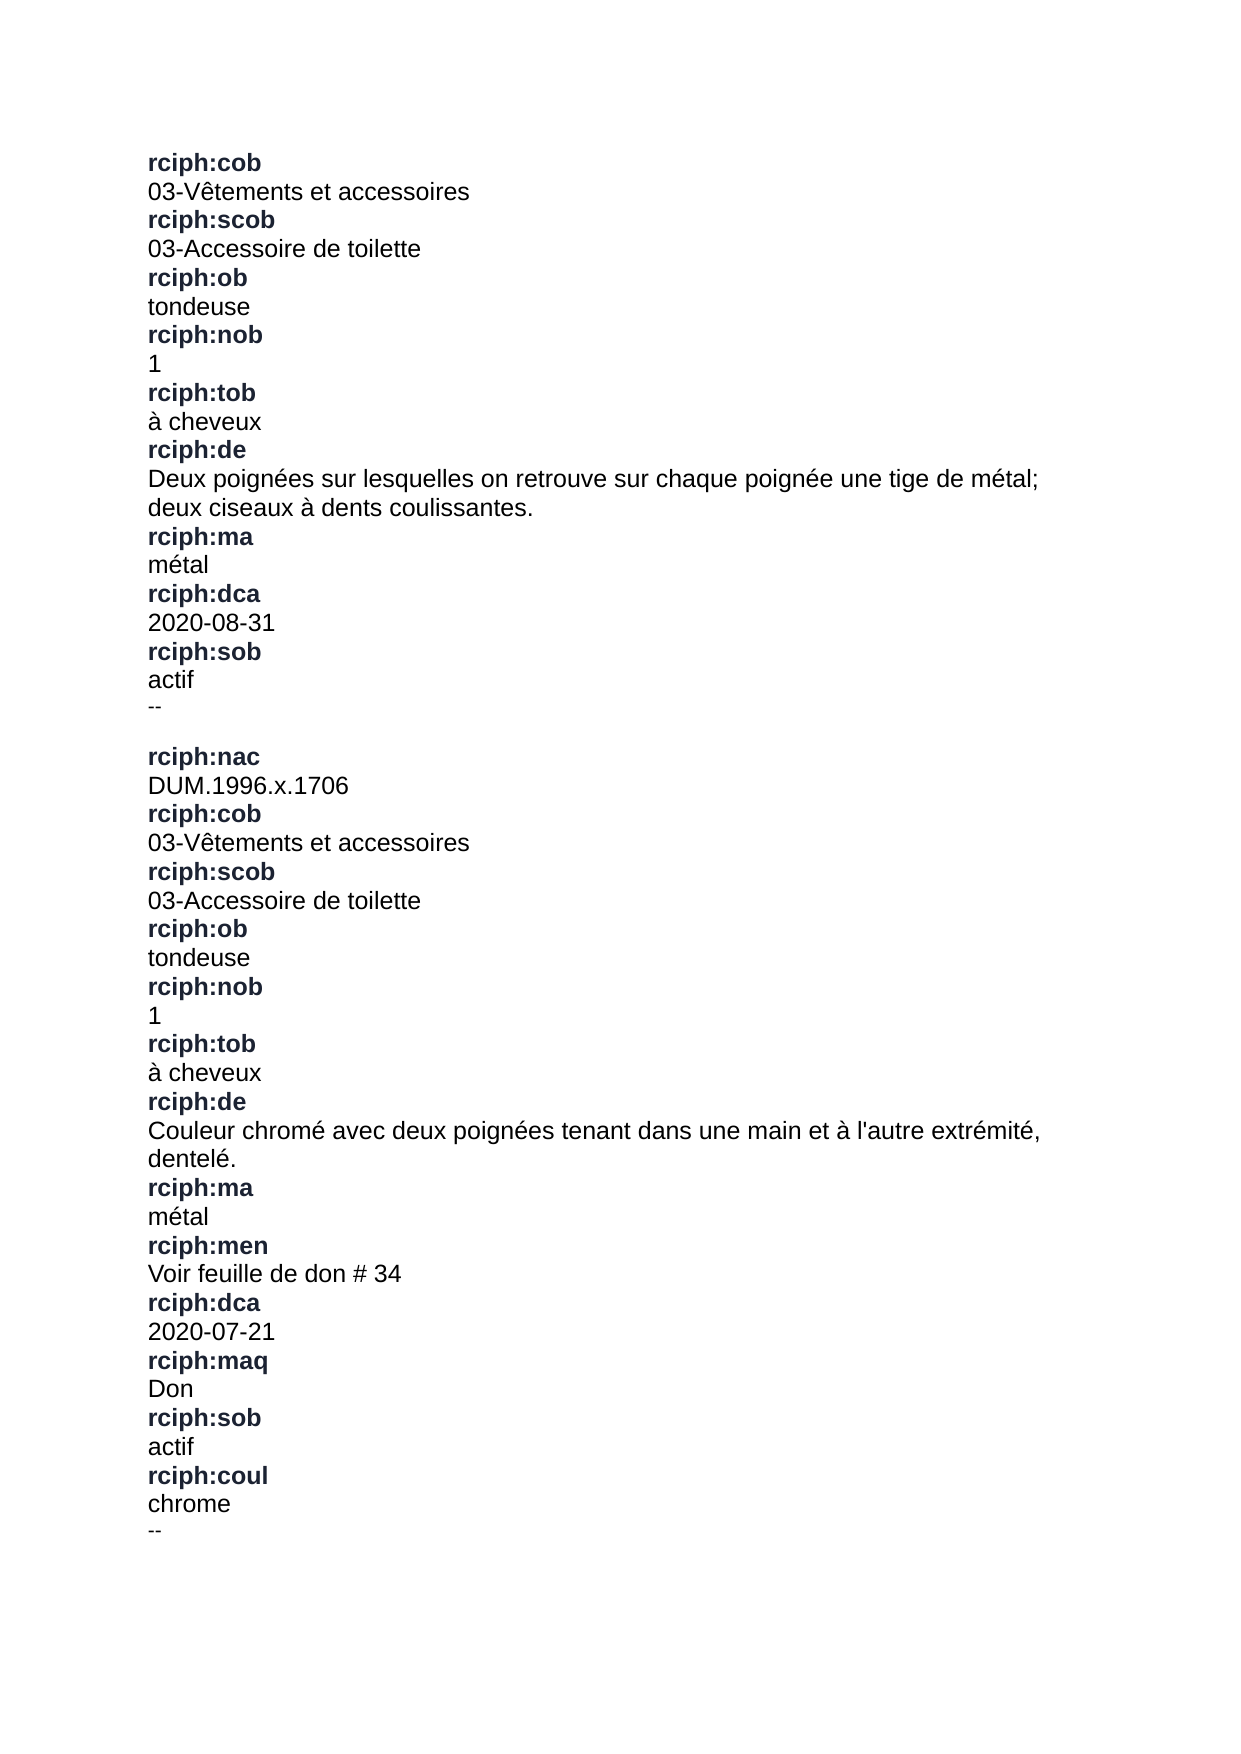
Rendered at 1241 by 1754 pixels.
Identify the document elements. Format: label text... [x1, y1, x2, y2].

text 2020-08-31 [148, 608, 1092, 636]
text Don [148, 1374, 1092, 1403]
text 1 [148, 1001, 1092, 1029]
text chrome [148, 1489, 1092, 1518]
text rciph:dca [148, 1288, 1092, 1317]
text rciph:cob [148, 799, 1092, 828]
text 03-Vêtements et accessoires [148, 176, 1092, 205]
text rciph:coul [148, 1461, 1092, 1489]
text rciph:cob [148, 148, 1092, 176]
text rciph:nob [148, 320, 1092, 349]
text 2020-07-21 [148, 1317, 1092, 1346]
text actif [148, 665, 1092, 694]
text Couleur chromé avec deux poignées tenant dans une main et à l'autre extrémité, dentelé. [148, 1116, 1092, 1173]
text à cheveux [148, 406, 1092, 435]
text rciph:scob [148, 205, 1092, 234]
text rciph:sob [148, 636, 1092, 665]
text rciph:nac [148, 742, 1092, 771]
text rciph:tob [148, 378, 1092, 406]
text métal [148, 550, 1092, 579]
text rciph:ob [148, 263, 1092, 291]
text DUM.1996.x.1706 [148, 771, 1092, 799]
text rciph:maq [148, 1346, 1092, 1374]
text rciph:ma [148, 521, 1092, 550]
text -- [148, 1518, 1092, 1542]
text -- [148, 694, 1092, 718]
text 03-Vêtements et accessoires [148, 828, 1092, 857]
text 03-Accessoire de toilette [148, 886, 1092, 914]
text tondeuse [148, 291, 1092, 320]
text 03-Accessoire de toilette [148, 234, 1092, 263]
text rciph:scob [148, 857, 1092, 886]
text rciph:sob [148, 1403, 1092, 1432]
text Deux poignées sur lesquelles on retrouve sur chaque poignée une tige de métal; deux ciseaux à dents coulissantes. [148, 464, 1092, 521]
text rciph:ob [148, 914, 1092, 943]
text tondeuse [148, 943, 1092, 972]
text métal [148, 1202, 1092, 1231]
text 1 [148, 349, 1092, 378]
text rciph:men [148, 1231, 1092, 1259]
text rciph:de [148, 1087, 1092, 1116]
text actif [148, 1432, 1092, 1461]
text rciph:tob [148, 1029, 1092, 1058]
text à cheveux [148, 1058, 1092, 1087]
text rciph:dca [148, 579, 1092, 608]
text rciph:nob [148, 972, 1092, 1001]
text rciph:ma [148, 1173, 1092, 1202]
text Voir feuille de don # 34 [148, 1259, 1092, 1288]
text rciph:de [148, 435, 1092, 464]
